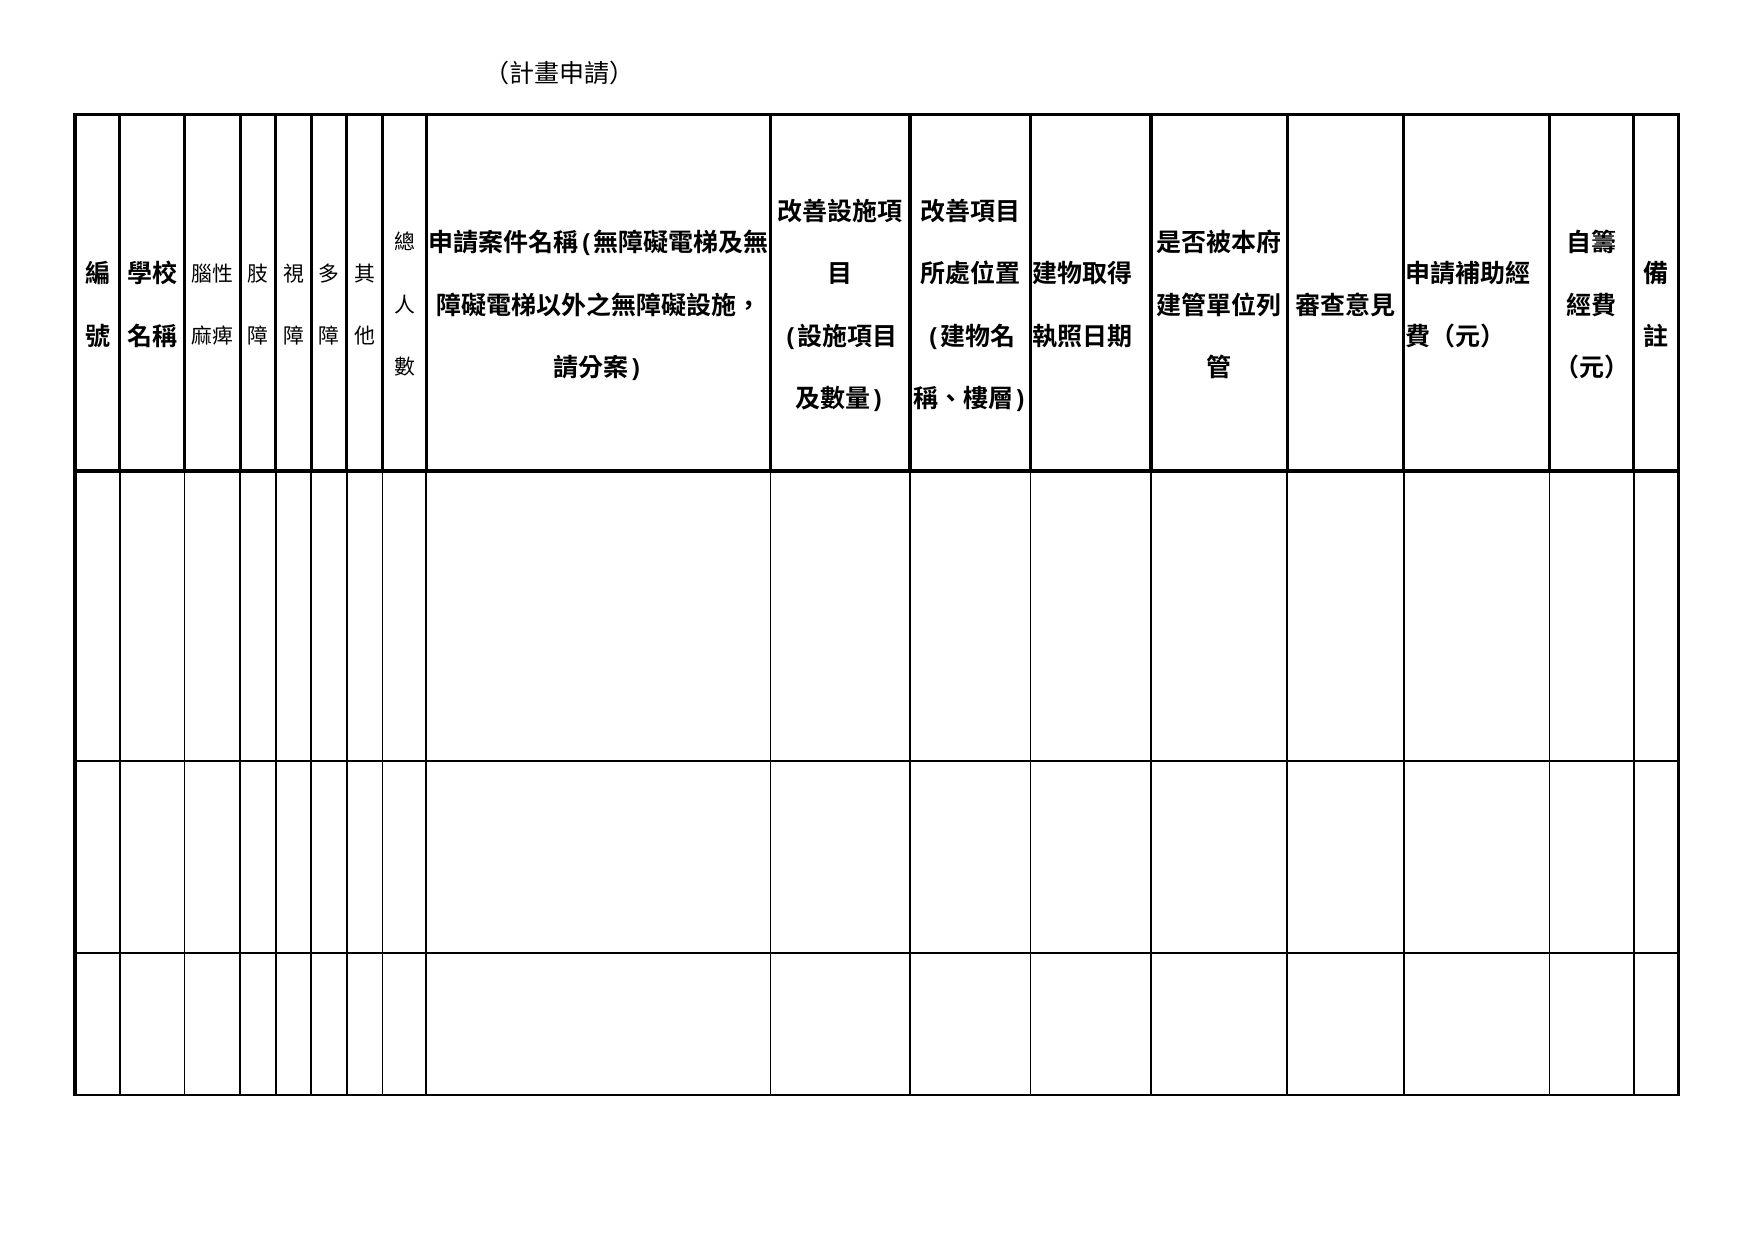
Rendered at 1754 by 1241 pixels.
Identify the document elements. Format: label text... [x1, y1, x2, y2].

table_cell [427, 762, 770, 952]
table_cell [277, 473, 310, 760]
table_cell [1031, 762, 1150, 952]
table_cell 申請補助經費（元） [1405, 116, 1548, 469]
table_cell [1031, 473, 1150, 760]
table_cell 編號 [77, 116, 118, 469]
table_cell 改善設施項目 (設施項目及數量) [772, 116, 908, 469]
table_cell [121, 473, 184, 760]
table_cell [1288, 473, 1403, 760]
table_cell [1152, 762, 1286, 952]
table_cell 改善項目所處位置 (建物名稱、樓層) [912, 116, 1029, 469]
table_cell [1405, 954, 1549, 1094]
table_cell [1152, 954, 1286, 1094]
table_cell [383, 954, 425, 1094]
table_cell [911, 473, 1030, 760]
table_cell 是否被本府建管單位列管 [1153, 116, 1286, 469]
table_cell [277, 954, 310, 1094]
table_cell [771, 762, 909, 952]
table_cell 審查意見 [1289, 116, 1402, 469]
table_cell [911, 954, 1030, 1094]
table_cell [1405, 762, 1549, 952]
table_cell [312, 954, 346, 1094]
table_cell 備註 [1635, 116, 1677, 469]
table_cell [348, 473, 382, 760]
table_cell [1550, 954, 1633, 1094]
table_cell [1288, 762, 1403, 952]
table_cell [312, 762, 346, 952]
table_cell [77, 954, 119, 1094]
table_cell [1550, 473, 1633, 760]
table_cell [121, 954, 184, 1094]
table_cell [185, 762, 239, 952]
table_cell [1635, 762, 1677, 952]
table_cell [348, 954, 382, 1094]
table_cell [383, 473, 425, 760]
table_cell [185, 473, 239, 760]
table_cell 總人數 [384, 116, 425, 469]
table_cell [277, 762, 310, 952]
table_cell [771, 954, 909, 1094]
table_cell [1635, 473, 1677, 760]
table_cell [348, 762, 382, 952]
table_cell [427, 473, 770, 760]
table_cell [383, 762, 425, 952]
table_cell [1152, 473, 1286, 760]
table_cell 建物取得執照日期 [1032, 116, 1149, 469]
table_cell 腦性麻痺 [186, 116, 239, 469]
table_cell [1405, 473, 1549, 760]
table_cell 申請案件名稱(無障礙電梯及無障礙電梯以外之無障礙設施，請分案) [428, 116, 769, 469]
table_cell [312, 473, 346, 760]
table_cell [427, 954, 770, 1094]
table_cell [1635, 954, 1677, 1094]
table_cell [911, 762, 1030, 952]
table_cell [1550, 762, 1633, 952]
table_cell 學校名稱 [121, 116, 183, 469]
table_cell [121, 762, 184, 952]
table_cell 肢障 [242, 116, 274, 469]
table_cell [77, 762, 119, 952]
table_cell [241, 954, 275, 1094]
table_cell 其他 [348, 116, 381, 469]
table_cell [1031, 954, 1150, 1094]
table_cell 視障 [277, 116, 310, 469]
table_cell [771, 473, 909, 760]
table_cell [241, 473, 275, 760]
table_cell 多障 [313, 116, 345, 469]
table_cell [77, 473, 119, 760]
table_cell [1288, 954, 1403, 1094]
table_cell [241, 762, 275, 952]
table_cell 自籌 經費 （元） [1551, 116, 1632, 469]
table_cell [185, 954, 239, 1094]
